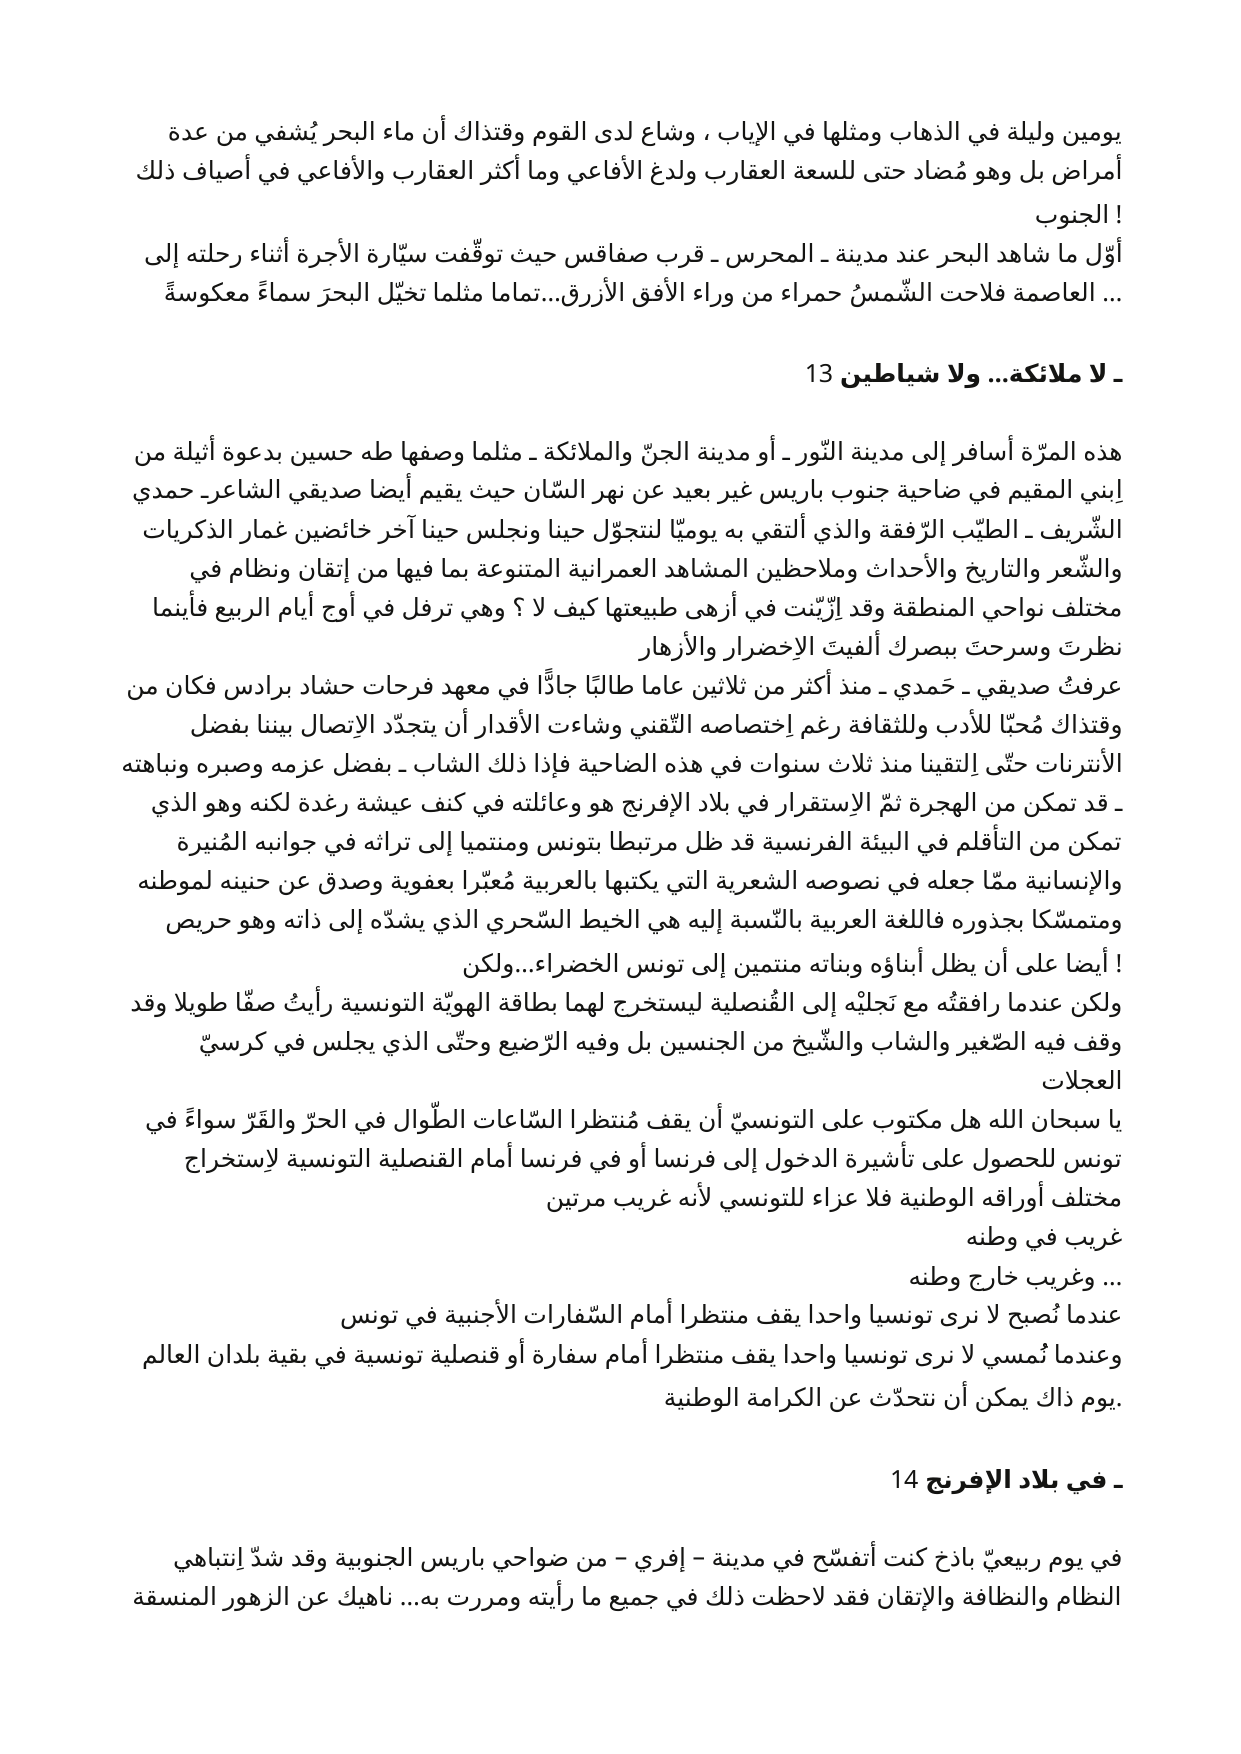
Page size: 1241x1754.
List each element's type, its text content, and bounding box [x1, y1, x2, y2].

text في يوم ربيعيّ باذخ كنت أتفسّح في مدينة – إفري – من ضواحي باريس الجنوبية وقد شدّ اِنتباهي النظام والنظافة والإتقان فقد لاحظت ذلك في جميع ما رأيته ومررت به… ناهيك عن الزهور المنسقة أحسن تنسيق في الساحات والمماشي وحتى في وسط الطرقات وفي النوافذ والشّرفات وما كدت أرفع بصري حتى قابلتني صومعة شاهقة مربعة الشكل على نمط أغلب صوامع بلاد المغرب تبدو حديثة البناء فقطعت الشارع إليها من الممرّ المخصص للمترجّلين بعد أن ضغطت على زرّ العمود فما كانت إلا لحظات حتى اِشتعل الضوء الأخضر وتوقف سيل السيارات فاسحا لي المجال…يا الله ماهذا الاِحترام وهذا الاِنضباط!.. هو كذلك هذا المجتمع الذي نشأ منذ أجيال على قيم الحرية وتعادلية الحقّ والواجب فالقانون فوق الجميع والذي لا يطبّقه راضيا ينطبق عليه صاغرا… هنا حرية العقيدة والفكر والمذهب والتعبير والهواية ونمط الحياة يمارسها الجميع بدون اِستثناء فحقّ الاِختلاف وضرورة قبول الآخر واقع معاش بمعنى – لكم دينكم ولي دين – فقد مررت بعديد الكنائس ذات المذاهب المختلفة ورأيت بالقرب منها معبدا بوذيا كبيرا وشاهدت معلقات كثيرة فيها دعوات إلى اِجتماعات واِحتفالات متنوعة الملل والنّحل ومن بين تلك المعلقات واحدة لفتت اِنتباهي حقا عندما قرأت فيها أنّ رئيس البلدية يدعو مواطنيه للاِتصال به – عند الحاجة – في مكتبه مرة في الأسبوع مساء كل يوم جمعة من الخامسة إلى السادسة والنصف وقد نشر رقم هاتفه ليكون عند الطلب في خدمة الجميع ! أين نحن من هذه المدنية ؟شتّان ما بيننا وبين ذويها ! لكَم كتَب السّابقون قبلي عنهم من عهد الطهطاوي واِبن أبي الضياف إلى عهد طه حسين وبيرم التونسي وغيرهم ولكن مازالت مجتمعاتنا المغاربية والعرببة بعيدة عما نصبو إليه من حياة كريمة ورقيّ شامل. [118, 1544, 1122, 1615]
text هذه المرّة أسافر إلى مدينة النّور ـ أو مدينة الجنّ والملائكة ـ مثلما وصفها طه حسين بدعوة أثيلة من اِبني المقيم في ضاحية جنوب باريس غير بعيد عن نهر السّان حيث يقيم أيضا صديقي الشاعرـ حمدي الشّريف ـ الطيّب الرّفقة والذي ألتقي به يوميّا لنتجوّل حينا ونجلس حينا آخر خائضين غمار الذكريات والشّعر والتاريخ والأحداث وملاحظين المشاهد العمرانية المتنوعة بما فيها من إتقان ونظام في مختلف نواحي المنطقة وقد اِزّيّنت في أزهى طبيعتها كيف لا ؟ وهي ترفل في أوج أيام الربيع فأينما نظرتَ وسرحتَ ببصرك ألفيتَ الاِخضرار والأزهار عرفتُ صديقي ـ حَمدي ـ منذ أكثر من ثلاثين عاما طالبًا جادًّا في معهد فرحات حشاد برادس فكان من وقتذاك مُحبّا للأدب وللثقافة رغم اِختصاصه التّقني وشاءت الأقدار أن يتجدّد الاِتصال بيننا بفضل الأنترنات حتّى اِلتقينا منذ ثلاث سنوات في هذه الضاحية فإذا ذلك الشاب ـ بفضل عزمه وصبره ونباهته ـ قد تمكن من الهجرة ثمّ الاِستقرار في بلاد الإفرنج هو وعائلته في كنف عيشة رغدة لكنه وهو الذي تمكن من التأقلم في البيئة الفرنسية قد ظل مرتبطا بتونس ومنتميا إلى تراثه في جوانبه المُنيرة والإنسانية ممّا جعله في نصوصه الشعرية التي يكتبها بالعربية مُعبّرا بعفوية وصدق عن حنينه لموطنه ومتمسّكا بجذوره فاللغة العربية بالنّسبة إليه هي الخيط السّحري الذي يشدّه إلى ذاته وهو حريص أيضا على أن يظل أبناؤه وبناته منتمين إلى تونس الخضراء…ولكن ! ولكن عندما رافقتُه مع نَجليْه إلى القُنصلية ليستخرج لهما بطاقة الهويّة التونسية رأيتُ صفّا طويلا وقد وقف فيه الصّغير والشاب والشّيخ من الجنسين بل وفيه الرّضيع وحتّى الذي يجلس في كرسيّ العجلات يا سبحان الله هل مكتوب على التونسيّ أن يقف مُنتظرا السّاعات الطّوال في الحرّ والقَرّ سواءً في تونس للحصول على تأشيرة الدخول إلى فرنسا أو في فرنسا أمام القنصلية التونسية لاِستخراج مختلف أوراقه الوطنية فلا عزاء للتونسي لأنه غريب مرتين غريب في وطنه وغريب خارج وطنه … عندما نُصبح لا نرى تونسيا واحدا يقف منتظرا أمام السّفارات الأجنبية في تونس وعندما نُُمسي لا نرى تونسيا واحدا يقف منتظرا أمام سفارة أو قنصلية تونسية في بقية بلدان العالم يوم ذاك يمكن أن نتحدّث عن الكرامة الوطنية. [118, 437, 1122, 1417]
text مازلتُ أتذكّر موكب الزعيم الحبيب بورقيبة مع زوجته الفرنسية ـ ماتلد ـ في شارع باب الجديد بتونس العاصمة ، كان ذلك في السنة الأولى أو الثانية بعد الاِستقلال ورأيته مباشرة مرّات عديدة عند ذهابي أو عودتي من معهد الصادقية حيث كنت أمرّ أمام قصر الحكومة بالقصبة فأصادفه صباحا أو عند منتصف النهار داخلا أو خارجا… مهما اِختلفت الآراء حول بورقيبة فإنّي أعتبره مرحلة مهمة من تاريخ تونس المعاصر يجب أخذ العبرة منها فنُطوّر مكتسباتها ونتجنّب سلبياتها فلا النظر إليه نظرة التقديس ولا النظر إليه نظرة الاِزدراء بمفيد . نشأتْ هوايتي للشّعر في سنوات أوج شخصية بورقيبة التي اِنخرط كثير من الشعراء التونسيين وغيرهم من الشّعراء العرب في مدحها تحت عنوان الشّعر الوطني لكني كنت مع بعض شعراء جيلي رافضين لذلك النوع من القصائد التي اِعتبرناها أقرب إلى التزلّف والمدح الرّخيص منها إلى الوجدان الصّادق فكانت قصائدنا تعبيرا عن هموم الناس وطموحاتهم ورصد لتفاصيل الحياة الصغيرة مع اِنحياز واضح لقيم الحريّة والعدل ولعل ذلك ما جعل السلطة تمنع ديواني – نوارة الملح – وغيره من الكتب من التوزيع في تلك السّنوات التي شهدت وقائع دامية مثل واقعة إضراب جانفي1978 وواقعة الخبز في جانفي 1984 إذْ نشرتُ بعض القصائد والمقالات الثقافية في المجلات والجرائد التي كانت محسوبة على ـ المعارضة ـ التي حضرتُ بعض اِجتماعاتها لم أكن أنتمي لأي حزب منها فأنا أحبّذ أن أكون مستقلا عن الأحزاب التي لئن نشرتُ في بعض صحفها ومجلاتها أو حضرت بعض ندواتها فذلك من خلال اِنخراطي في العمل الثقافي الذي أعتبره عطاء بلا حدود بينما الاِلتزام الحزبيّ اِنضباط في المواقف وحدٌّ من الآفاق الفكرية وتقييد للحركة وقد أدركت ذلك باكرا فعندما اِنتقلت إلى التعليم الثانوي بمعهد الصّادقية سنة 1964 كانت منظمة – الشبيبة المدرسية – القريبة من الحزب السائد وقتها تحاول جلب التلاميذ إلى أنشطتها التي ولئن كانت تبدو ثقافية فإنها تَستغلّ المناسبات الرسمية لحشد التلاميذ إلى الاِجتماعات في الساحة أو في قاعة الرياضة كي يستمعوا إلى الخطب وكنت من التلاميذ الذين حضروا بعض تلك المناسبات فوجدت فيها كثيرا من المبالغة عند الحديث عن بورقيبة في سياق تاريخ الحركة الوطنية وذلك ما جعلني أشعر أن تلك المناسبات هي أقرب إلى التزلف والوصولية منها إلى محاضرات في التاريخ وكانت الشبيبة المدرسية وقتذاك تعرض الأفلام مساء الجمعة بالمعهد وصباح الأحد بقاعة البالمريوم الكبيرة بشارع قرطاج فكنت من المواظبين على تلك الأفلام ومن طرائف هواياتي في ذلك العهد، إلى جانب المطالعة ،شغفي بالمراكب الشراعية التي كان يدربنا على الإبحار فيها أستاذ الرياضة الفرنسي فكان يحرص على مرافقتنا على متن حافلة خاصة من الصّادقية إلى النادي البحري في بُحيرة حلق الوادي التي رُدمت منذ سنوات عديدة كنتُ أقضي سُويعاتٍ ممتعةً وأنا أغالب الرّيح بينما الزّورق يمضي مائلا يشقّ عباب الماء قاب قوسين أو أدنى من أن تلامس حافّتُه صفحة البحيرة فكنت أدلي بجسمي خارج الحافة المقابلة كي أحافظ على التوازن وأعجب من نفسي إلى اليوم كيف تَسنّى لذلك الصبيّ الذي عاش سنواته الأولى في أقاصي الجنوب على بوّابة الصحراء أن يتولى قيادة زورق شراعيّ فحكايته مع البحر حكاية عجيبة فلقد كان في فيافي الجنوب يتخيل البحر صحراء من الماء الأزرق المالح ولم يَدر كيف تخيّله سماء مقلوبة وقد عرف البحر لأول مرة من خلال جرعة تناولها من جَرّة صغيرة مُلئت بماء البحر جاءت بها إحدى العائلات من أقاربه كتُحفة أو كهدية عندما عادت من شاطئ جرجيس على متن عربة يجرّها بغل قضت يومين وليلة في الذهاب ومثلها في الإياب ، وشاع لدى القوم وقتذاك أن ماء البحر يُشفي من عدة أمراض بل وهو مُضاد حتى للسعة العقارب ولدغ الأفاعي وما أكثر العقارب والأفاعي في أصياف ذلك الجنوب ! أوّل ما شاهد البحر عند مدينة ـ المحرس ـ قرب صفاقس حيث توقّفت سيّارة الأجرة أثناء رحلته إلى العاصمة فلاحت الشّمسُ حمراء من وراء الأفق الأزرق…تماما مثلما تخيّل البحرَ سماءً معكوسةً … [118, 118, 1122, 312]
text 14 ـ في بلاد الإفرنج [118, 1462, 1122, 1499]
text 13 ـ لا ملائكة… ولا شياطين [118, 356, 1122, 393]
